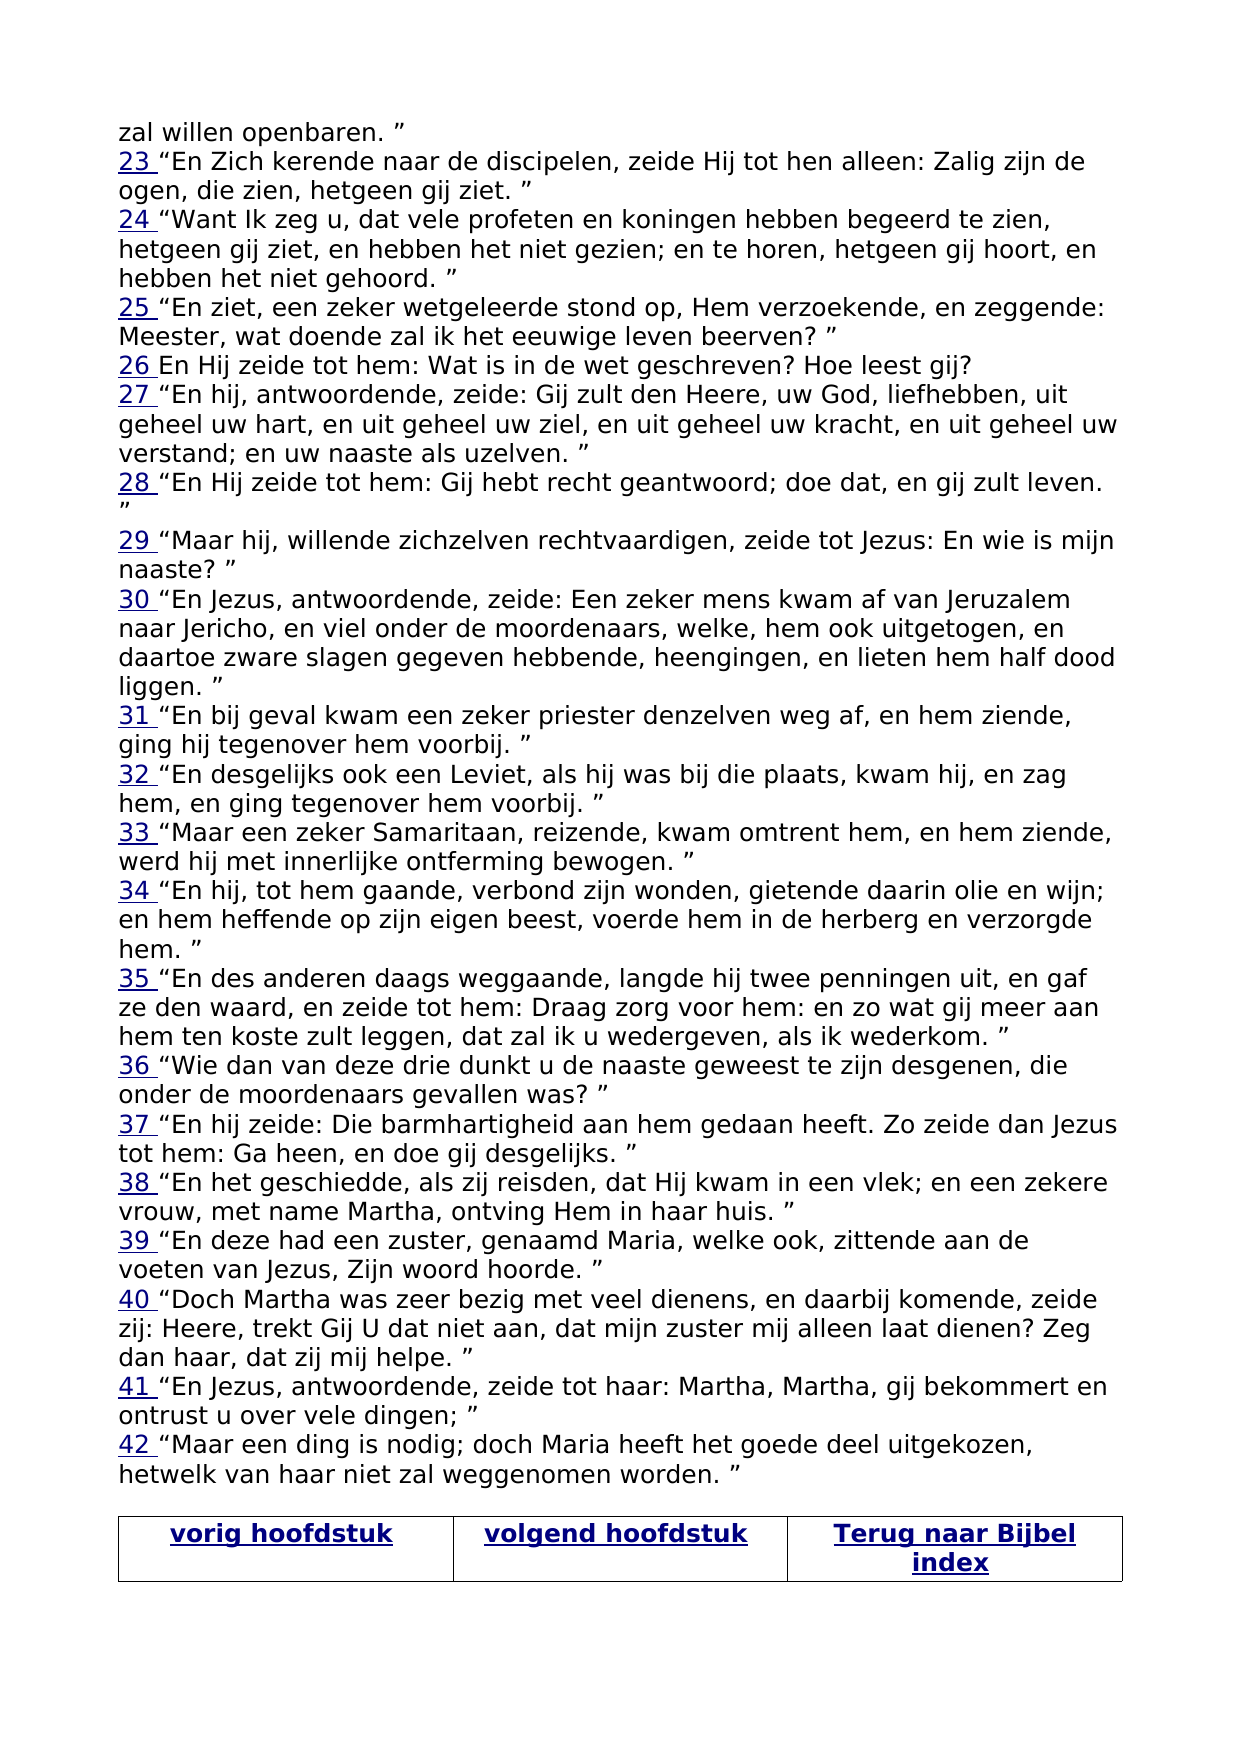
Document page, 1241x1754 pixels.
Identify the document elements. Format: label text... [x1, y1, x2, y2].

table_header vorig hoofdstuk [119, 1517, 453, 1581]
table_header Terug naar Bijbel index [788, 1517, 1122, 1581]
table_header volgend hoofdstuk [454, 1517, 787, 1581]
text zal willen openbaren. ” 23 “En Zich kerende naar de discipelen, zeide Hij tot hen alleen: Zalig zijn de ogen, die zien, hetgeen gij ziet. ” 24 “Want Ik zeg u, dat vele profeten en koningen hebben begeerd te zien, hetgeen gij ziet, en hebben het niet gezien; en te horen, hetgeen gij hoort, en hebben het niet gehoord. ” 25 “En ziet, een zeker wetgeleerde stond op, Hem verzoekende, en zeggende: Meester, wat doende zal ik het eeuwige leven beerven? ” 26 En Hij zeide tot hem: Wat is in de wet geschreven? Hoe leest gij? 27 “En hij, antwoordende, zeide: Gij zult den Heere, uw God, liefhebben, uit geheel uw hart, en uit geheel uw ziel, en uit geheel uw kracht, en uit geheel uw verstand; en uw naaste als uzelven. ” 28 “En Hij zeide tot hem: Gij hebt recht geantwoord; doe dat, en gij zult leven. ” 29 “Maar hij, willende zichzelven rechtvaardigen, zeide tot Jezus: En wie is mijn naaste? ” 30 “En Jezus, antwoordende, zeide: Een zeker mens kwam af van Jeruzalem naar Jericho, en viel onder de moordenaars, welke, hem ook uitgetogen, en daartoe zware slagen gegeven hebbende, heengingen, en lieten hem half dood liggen. ” 31 “En bij geval kwam een zeker priester denzelven weg af, en hem ziende, ging hij tegenover hem voorbij. ” 32 “En desgelijks ook een Leviet, als hij was bij die plaats, kwam hij, en zag hem, en ging tegenover hem voorbij. ” 33 “Maar een zeker Samaritaan, reizende, kwam omtrent hem, en hem ziende, werd hij met innerlijke ontferming bewogen. ” 34 “En hij, tot hem gaande, verbond zijn wonden, gietende daarin olie en wijn; en hem heffende op zijn eigen beest, voerde hem in de herberg en verzorgde hem. ” 35 “En des anderen daags weggaande, langde hij twee penningen uit, en gaf ze den waard, en zeide tot hem: Draag zorg voor hem: en zo wat gij meer aan hem ten koste zult leggen, dat zal ik u wedergeven, als ik wederkom. ” 36 “Wie dan van deze drie dunkt u de naaste geweest te zijn desgenen, die onder de moordenaars gevallen was? ” 37 “En hij zeide: Die barmhartigheid aan hem gedaan heeft. Zo zeide dan Jezus tot hem: Ga heen, en doe gij desgelijks. ” 38 “En het geschiedde, als zij reisden, dat Hij kwam in een vlek; en een zekere vrouw, met name Martha, ontving Hem in haar huis. ” 39 “En deze had een zuster, genaamd Maria, welke ook, zittende aan de voeten van Jezus, Zijn woord hoorde. ” 40 “Doch Martha was zeer bezig met veel dienens, en daarbij komende, zeide zij: Heere, trekt Gij U dat niet aan, dat mijn zuster mij alleen laat dienen? Zeg dan haar, dat zij mij helpe. ” 41 “En Jezus, antwoordende, zeide tot haar: Martha, Martha, gij bekommert en ontrust u over vele dingen; ” 42 “Maar een ding is nodig; doch Maria heeft het goede deel uitgekozen, hetwelk van haar niet zal weggenomen worden. ” [118, 118, 1122, 1489]
